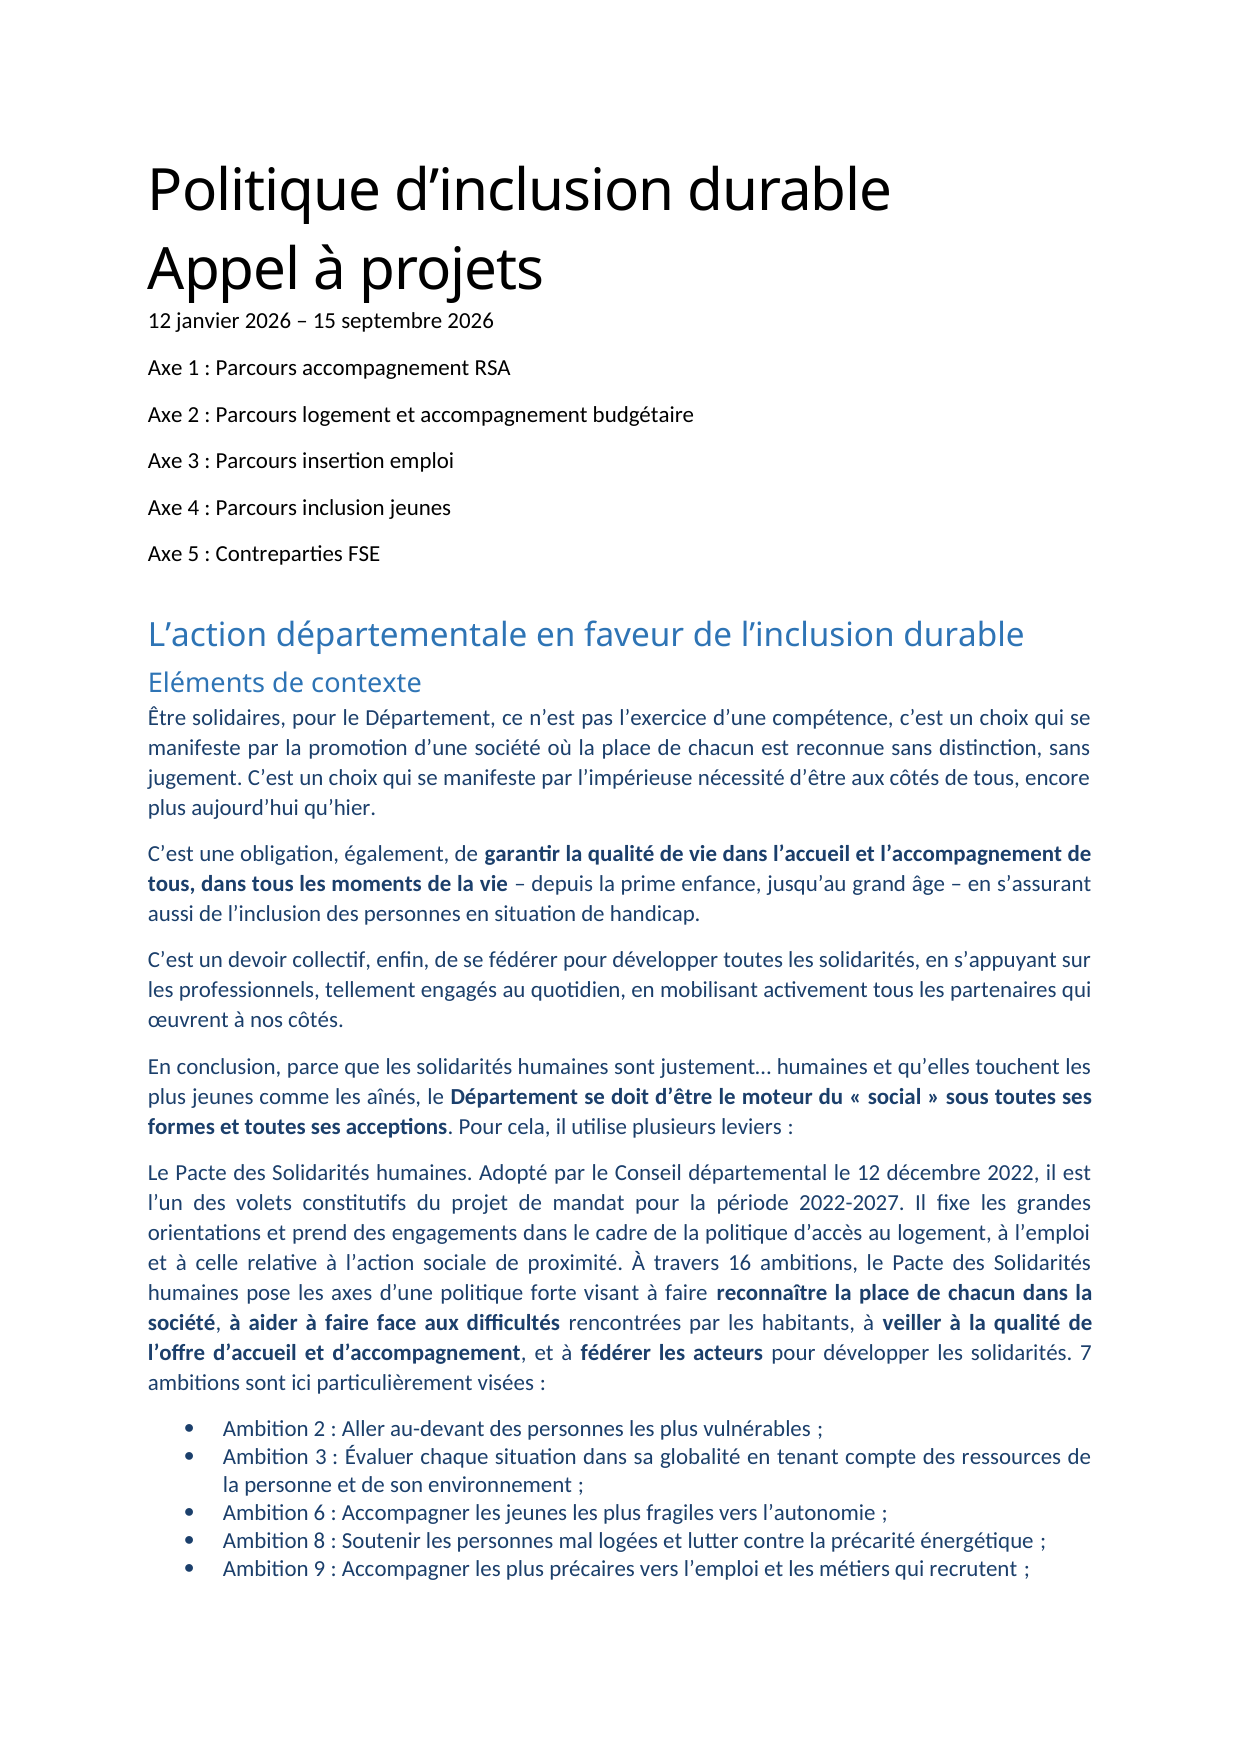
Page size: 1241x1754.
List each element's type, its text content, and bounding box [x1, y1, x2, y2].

text C’est un devoir collectif, enfin, de se fédérer pour développer toutes les solidarités, en s’appuyant sur les professionnels, tellement engagés au quotidien, en mobilisant activement tous les partenaires qui œuvrent à nos côtés. [148, 946, 1093, 1033]
text C’est une obligation, également, de garantir la qualité de vie dans l’accueil et l’accompagnement de tous, dans tous les moments de la vie – depuis la prime enfance, jusqu’au grand âge – en s’assurant aussi de l’inclusion des personnes en situation de handicap. [148, 839, 1093, 927]
text Axe 1 : Parcours accompagnement RSA [148, 353, 1093, 381]
subtitle Eléments de contexte [148, 664, 1093, 701]
text Axe 4 : Parcours inclusion jeunes [148, 493, 1093, 521]
text Axe 5 : Contreparties FSE [148, 539, 1093, 567]
list Ambition 2 : Aller au-devant des personnes les plus vulnérables ; [185, 1414, 1093, 1442]
text Axe 3 : Parcours insertion emploi [148, 446, 1093, 474]
list Ambition 6 : Accompagner les jeunes les plus fragiles vers l’autonomie ; [185, 1498, 1093, 1526]
text Axe 2 : Parcours logement et accompagnement budgétaire [148, 400, 1093, 428]
subtitle L’action départementale en faveur de l’inclusion durable [148, 611, 1093, 656]
text Le Pacte des Solidarités humaines. Adopté par le Conseil départemental le 12 décembre 2022, il est l’un des volets constitutifs du projet de mandat pour la période 2022-2027. Il fixe les grandes orientations et prend des engagements dans le cadre de la politique d’accès au logement, à l’emploi et à celle relative à l’action sociale de proximité. À travers 16 ambitions, le Pacte des Solidarités humaines pose les axes d’une politique forte visant à faire reconnaître la place de chacun dans la société, à aider à faire face aux difficultés rencontrées par les habitants, à veiller à la qualité de l’offre d’accueil et d’accompagnement, et à fédérer les acteurs pour développer les solidarités. 7 ambitions sont ici particulièrement visées : [148, 1158, 1093, 1396]
list Ambition 9 : Accompagner les plus précaires vers l’emploi et les métiers qui recrutent ; [185, 1554, 1093, 1582]
text Être solidaires, pour le Département, ce n’est pas l’exercice d’une compétence, c’est un choix qui se manifeste par la promotion d’une société où la place de chacun est reconnue sans distinction, sans jugement. C’est un choix qui se manifeste par l’impérieuse nécessité d’être aux côtés de tous, encore plus aujourd’hui qu’hier. [148, 703, 1093, 821]
list Ambition 3 : Évaluer chaque situation dans sa globalité en tenant compte des ressources de la personne et de son environnement ; [185, 1442, 1093, 1498]
text Appel à projets [148, 227, 1093, 307]
list Ambition 8 : Soutenir les personnes mal logées et lutter contre la précarité énergétique ; [185, 1526, 1093, 1554]
text Politique d’inclusion durable [148, 148, 1093, 227]
text 12 janvier 2026 – 15 septembre 2026 [148, 307, 1093, 334]
text En conclusion, parce que les solidarités humaines sont justement… humaines et qu’elles touchent les plus jeunes comme les aînés, le Département se doit d’être le moteur du « social » sous toutes ses formes et toutes ses acceptions. Pour cela, il utilise plusieurs leviers : [148, 1052, 1093, 1140]
